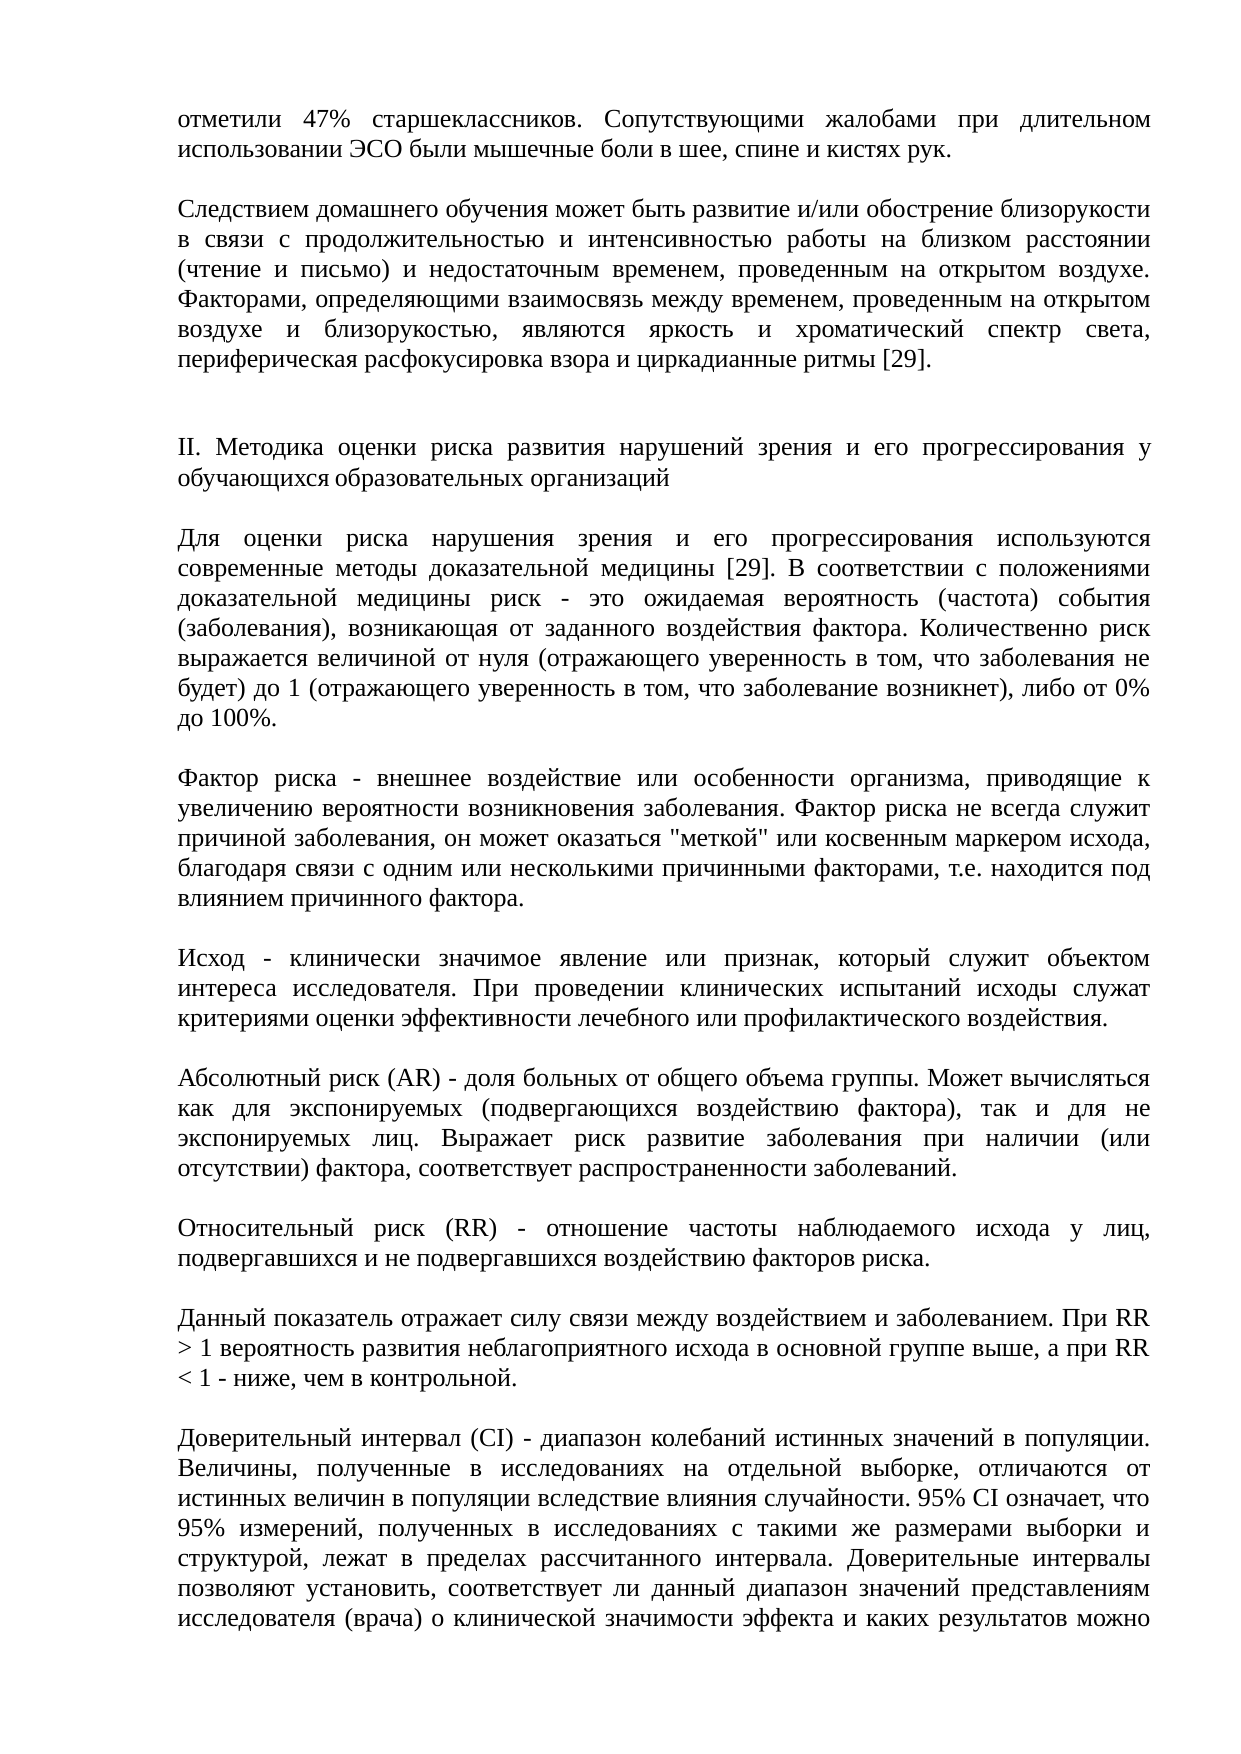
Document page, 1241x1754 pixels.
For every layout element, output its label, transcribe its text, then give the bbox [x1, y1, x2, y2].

text Доверительный интервал (CI) - диапазон колебаний истинных значений в популяции. Величины, полученные в исследованиях на отдельной выборке, отличаются от истинных величин в популяции вследствие влияния случайности. 95% CI означает, что 95% измерений, полученных в исследованиях с такими же размерами выборки и структурой, лежат в пределах рассчитанного интервала. Доверительные интервалы позволяют установить, соответствует ли данный диапазон значений представлениям исследователя (врача) о клинической значимости эффекта и каких результатов можно [177, 1392, 1152, 1632]
text Для оценки риска нарушения зрения и его прогрессирования используются современные методы доказательной медицины [29]. В соответствии с положениями доказательной медицины риск - это ожидаемая вероятность (частота) события (заболевания), возникающая от заданного воздействия фактора. Количественно риск выражается величиной от нуля (отражающего уверенность в том, что заболевания не будет) до 1 (отражающего уверенность в том, что заболевание возникнет), либо от 0% до 100%. [177, 492, 1152, 732]
text Исход - клинически значимое явление или признак, который служит объектом интереса исследователя. При проведении клинических испытаний исходы служат критериями оценки эффективности лечебного или профилактического воздействия. [177, 912, 1152, 1032]
text II. Методика оценки риска развития нарушений зрения и его прогрессирования у обучающихся образовательных организаций [177, 401, 1152, 492]
text Следствием домашнего обучения может быть развитие и/или обострение близорукости в связи с продолжительностью и интенсивностью работы на близком расстоянии (чтение и письмо) и недостаточным временем, проведенным на открытом воздухе. Факторами, определяющими взаимосвязь между временем, проведенным на открытом воздухе и близорукостью, являются яркость и хроматический спектр света, периферическая расфокусировка взора и циркадианные ритмы [29]. [177, 163, 1152, 373]
text Относительный риск (RR) - отношение частоты наблюдаемого исхода у лиц, подвергавшихся и не подвергавшихся воздействию факторов риска. [177, 1182, 1152, 1272]
text отметили 47% старшеклассников. Сопутствующими жалобами при длительном использовании ЭСО были мышечные боли в шее, спине и кистях рук. [177, 103, 1152, 163]
text Фактор риска - внешнее воздействие или особенности организма, приводящие к увеличению вероятности возникновения заболевания. Фактор риска не всегда служит причиной заболевания, он может оказаться "меткой" или косвенным маркером исхода, благодаря связи с одним или несколькими причинными факторами, т.е. находится под влиянием причинного фактора. [177, 732, 1152, 912]
text Абсолютный риск (AR) - доля больных от общего объема группы. Может вычисляться как для экспонируемых (подвергающихся воздействию фактора), так и для не экспонируемых лиц. Выражает риск развитие заболевания при наличии (или отсутствии) фактора, соответствует распространенности заболеваний. [177, 1032, 1152, 1182]
text Данный показатель отражает силу связи между воздействием и заболеванием. При RR > 1 вероятность развития неблагоприятного исхода в основной группе выше, а при RR < 1 - ниже, чем в контрольной. [177, 1272, 1152, 1392]
